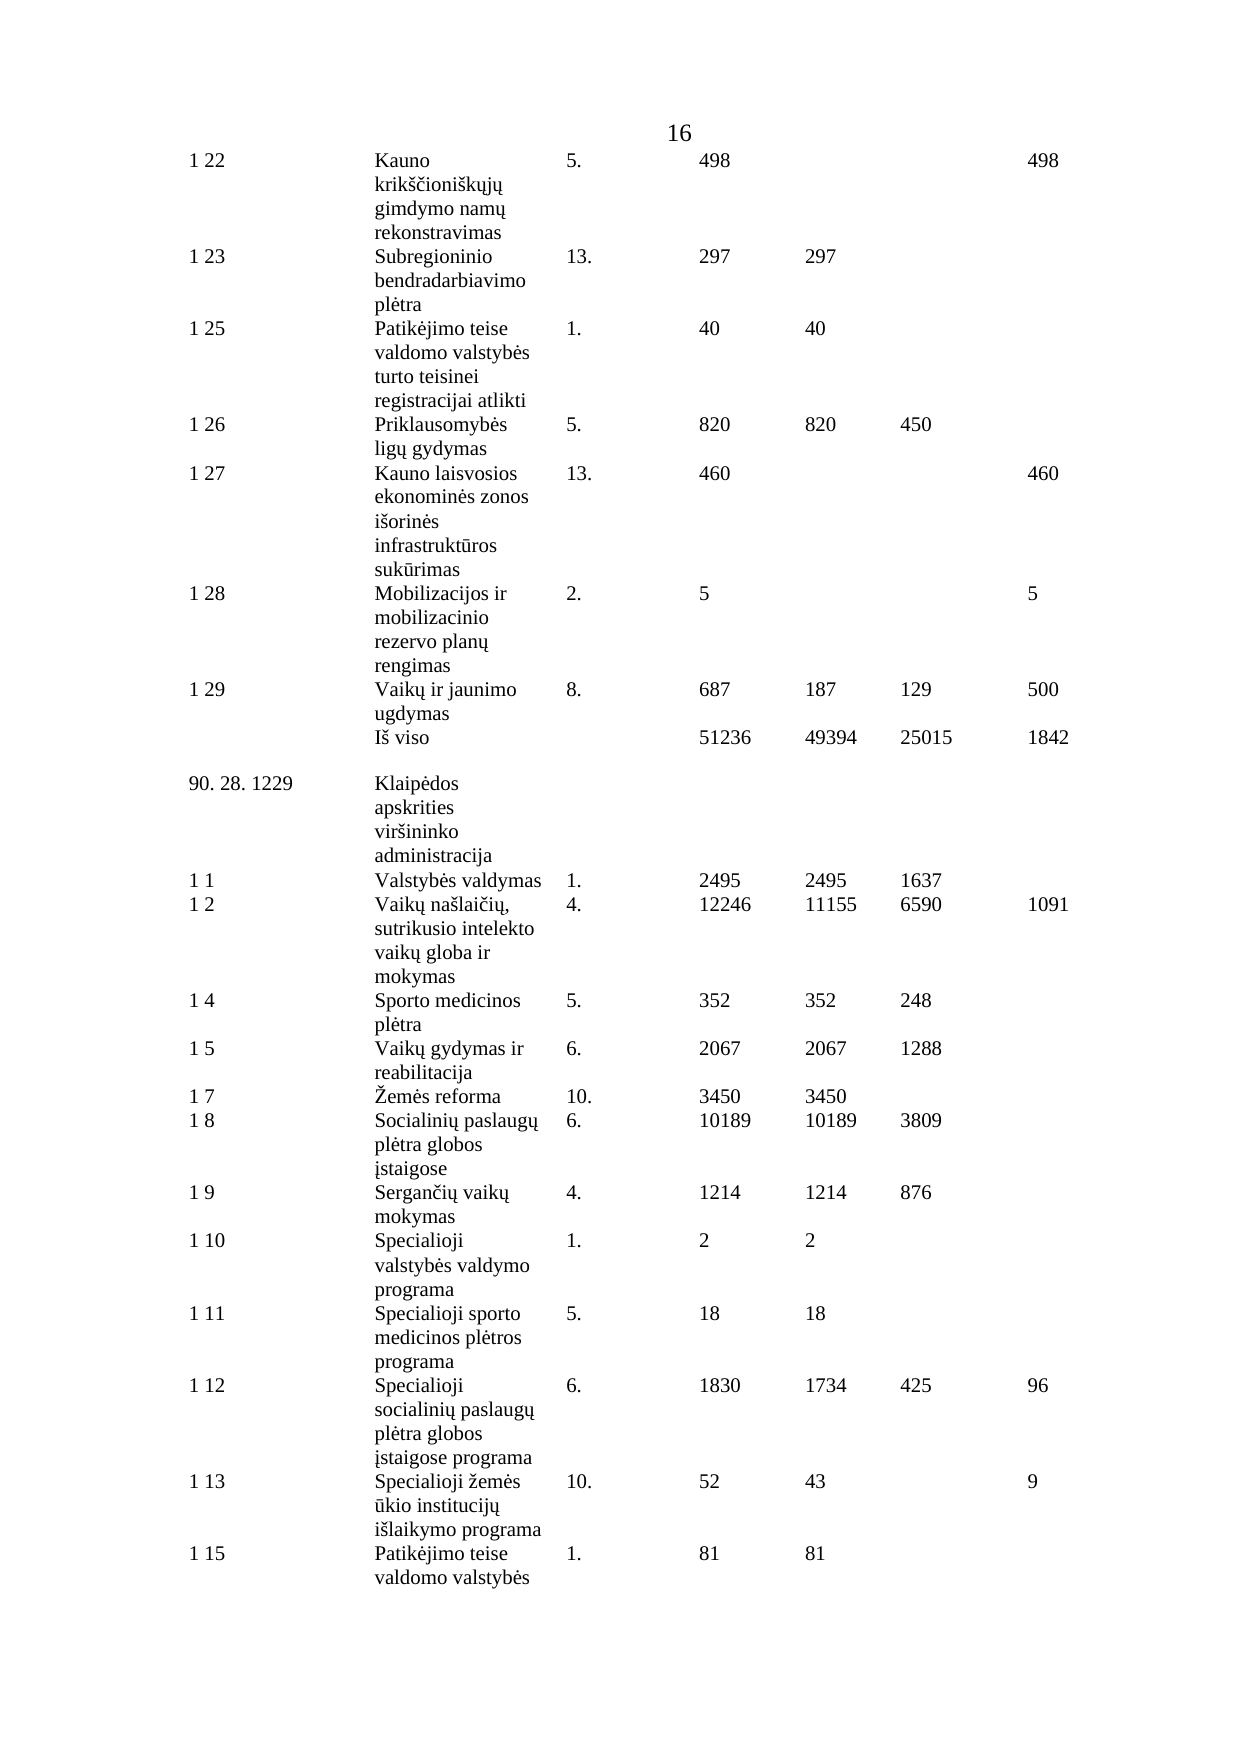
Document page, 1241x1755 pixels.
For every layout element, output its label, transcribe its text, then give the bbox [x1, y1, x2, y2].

table_cell 1 5 [177, 1036, 363, 1084]
table_cell 187 [794, 677, 889, 725]
table_cell Klaipėdos apskrities viršininko administracija [363, 771, 555, 867]
table_cell Vaikų ir jaunimo ugdymas [363, 677, 555, 725]
table_cell 1214 [688, 1180, 793, 1228]
table_cell Subregioninio bendradarbiavimo plėtra [363, 244, 555, 316]
table_cell 40 [688, 316, 793, 412]
table_cell Valstybės valdymas [363, 868, 555, 892]
table_cell Specialioji valstybės valdymo programa [363, 1229, 555, 1301]
table_cell [1016, 771, 1181, 867]
table_cell 51236 [688, 725, 793, 771]
table_cell Vaikų gydymas ir reabilitacija [363, 1036, 555, 1084]
table_cell 425 [889, 1373, 1016, 1469]
table_cell 4. [555, 892, 688, 988]
table_cell Kauno krikščioniškųjų gimdymo namų rekonstravimas [363, 148, 555, 244]
table_cell 1 12 [177, 1373, 363, 1469]
table_cell 297 [688, 244, 793, 316]
table_cell 6. [555, 1036, 688, 1084]
table_cell [889, 1301, 1016, 1373]
table_cell 1. [555, 1229, 688, 1301]
table_cell [889, 1229, 1016, 1301]
table_cell 43 [794, 1469, 889, 1541]
table_cell 18 [794, 1301, 889, 1373]
table_cell 460 [688, 460, 793, 581]
table_cell 460 [1016, 460, 1181, 581]
table_cell 18 [688, 1301, 793, 1373]
table_cell 2 [688, 1229, 793, 1301]
table_cell 1 22 [177, 148, 363, 244]
table_cell 876 [889, 1180, 1016, 1228]
table_cell 13. [555, 460, 688, 581]
table_cell Žemės reforma [363, 1084, 555, 1108]
table_cell [889, 244, 1016, 316]
table_cell Sergančių vaikų mokymas [363, 1180, 555, 1228]
table_cell 1 4 [177, 988, 363, 1036]
table_cell [1016, 244, 1181, 316]
table_cell 248 [889, 988, 1016, 1036]
table_cell 1 28 [177, 581, 363, 677]
table_cell [1016, 1036, 1181, 1084]
table_cell 820 [794, 412, 889, 460]
table_cell [889, 1084, 1016, 1108]
table_cell [1016, 1541, 1181, 1589]
table_cell 1 29 [177, 677, 363, 725]
table_cell [889, 148, 1016, 244]
table_cell 10189 [794, 1108, 889, 1180]
table_cell [1016, 1301, 1181, 1373]
table_cell [889, 316, 1016, 412]
table_cell 5. [555, 988, 688, 1036]
table_cell Specialioji žemės ūkio institucijų išlaikymo programa [363, 1469, 555, 1541]
table_cell 6. [555, 1373, 688, 1469]
table_cell 2067 [794, 1036, 889, 1084]
table_cell Specialioji sporto medicinos plėtros programa [363, 1301, 555, 1373]
table_cell [889, 581, 1016, 677]
table_cell 1214 [794, 1180, 889, 1228]
table_cell [1016, 868, 1181, 892]
table_cell [889, 460, 1016, 581]
table_cell [555, 771, 688, 867]
table_cell [794, 460, 889, 581]
table_cell 81 [794, 1541, 889, 1589]
table_cell 2067 [688, 1036, 793, 1084]
table_cell 6. [555, 1108, 688, 1180]
table_cell [1016, 1084, 1181, 1108]
table_cell 1842 [1016, 725, 1181, 771]
table_cell 10189 [688, 1108, 793, 1180]
table_cell 1 26 [177, 412, 363, 460]
table_cell [889, 1469, 1016, 1541]
table_cell Sporto medicinos plėtra [363, 988, 555, 1036]
table_cell Patikėjimo teise valdomo valstybės turto teisinei registracijai atlikti [363, 316, 555, 412]
table_cell 2. [555, 581, 688, 677]
table_cell 2 [794, 1229, 889, 1301]
table_cell 2495 [794, 868, 889, 892]
table_cell 5 [688, 581, 793, 677]
table_cell [794, 148, 889, 244]
table_cell 450 [889, 412, 1016, 460]
table_cell 12246 [688, 892, 793, 988]
table_cell 5. [555, 148, 688, 244]
table_cell 13. [555, 244, 688, 316]
table_cell 129 [889, 677, 1016, 725]
table_cell [1016, 316, 1181, 412]
table_cell 1 23 [177, 244, 363, 316]
table_cell 3809 [889, 1108, 1016, 1180]
table_cell 1 2 [177, 892, 363, 988]
table_cell 500 [1016, 677, 1181, 725]
table_cell Iš viso [363, 725, 555, 771]
table_cell 1734 [794, 1373, 889, 1469]
table_cell 4. [555, 1180, 688, 1228]
table_cell 1637 [889, 868, 1016, 892]
table_cell 5. [555, 412, 688, 460]
table_cell 9 [1016, 1469, 1181, 1541]
table_cell [889, 771, 1016, 867]
table_cell 352 [688, 988, 793, 1036]
table_cell 1091 [1016, 892, 1181, 988]
table_cell [177, 725, 363, 771]
table_cell 1288 [889, 1036, 1016, 1084]
table_cell 1 15 [177, 1541, 363, 1589]
table_cell [555, 725, 688, 771]
table_cell 352 [794, 988, 889, 1036]
table_cell 40 [794, 316, 889, 412]
table_cell Priklausomybės ligų gydymas [363, 412, 555, 460]
table_cell 25015 [889, 725, 1016, 771]
table_cell 1 8 [177, 1108, 363, 1180]
table_cell 687 [688, 677, 793, 725]
table_cell 498 [688, 148, 793, 244]
table_cell 52 [688, 1469, 793, 1541]
table_cell 90. 28. 1229 [177, 771, 363, 867]
table_cell [1016, 1180, 1181, 1228]
table_cell [1016, 412, 1181, 460]
table_cell [1016, 1229, 1181, 1301]
table_cell Mobilizacijos ir mobilizacinio rezervo planų rengimas [363, 581, 555, 677]
table_cell 5. [555, 1301, 688, 1373]
table_cell 96 [1016, 1373, 1181, 1469]
table_cell Patikėjimo teise valdomo valstybės [363, 1541, 555, 1589]
table_cell [1016, 1108, 1181, 1180]
table_cell Vaikų našlaičių, sutrikusio intelekto vaikų globa ir mokymas [363, 892, 555, 988]
table_cell 1 7 [177, 1084, 363, 1108]
table_cell 820 [688, 412, 793, 460]
table_cell [794, 581, 889, 677]
table_cell 3450 [794, 1084, 889, 1108]
table_cell [1016, 988, 1181, 1036]
table_cell 1830 [688, 1373, 793, 1469]
table_cell 1 11 [177, 1301, 363, 1373]
table_cell 10. [555, 1084, 688, 1108]
table_cell 1 10 [177, 1229, 363, 1301]
table_cell 1 25 [177, 316, 363, 412]
table_cell 11155 [794, 892, 889, 988]
table_cell Specialioji socialinių paslaugų plėtra globos įstaigose programa [363, 1373, 555, 1469]
table_cell 8. [555, 677, 688, 725]
table_cell 3450 [688, 1084, 793, 1108]
table_cell 1 1 [177, 868, 363, 892]
table_cell 1 13 [177, 1469, 363, 1541]
table_cell Socialinių paslaugų plėtra globos įstaigose [363, 1108, 555, 1180]
table_cell 297 [794, 244, 889, 316]
table_cell 81 [688, 1541, 793, 1589]
table_cell 1. [555, 1541, 688, 1589]
table_cell Kauno laisvosios ekonominės zonos išorinės infrastruktūros sukūrimas [363, 460, 555, 581]
table_cell 2495 [688, 868, 793, 892]
table_cell 1. [555, 868, 688, 892]
table_cell [794, 771, 889, 867]
table_cell 1 27 [177, 460, 363, 581]
table_cell 1. [555, 316, 688, 412]
table_cell 10. [555, 1469, 688, 1541]
table_cell 5 [1016, 581, 1181, 677]
table_cell 49394 [794, 725, 889, 771]
table_cell [688, 771, 793, 867]
table_cell 498 [1016, 148, 1181, 244]
table_cell 6590 [889, 892, 1016, 988]
table_cell [889, 1541, 1016, 1589]
table_cell 1 9 [177, 1180, 363, 1228]
